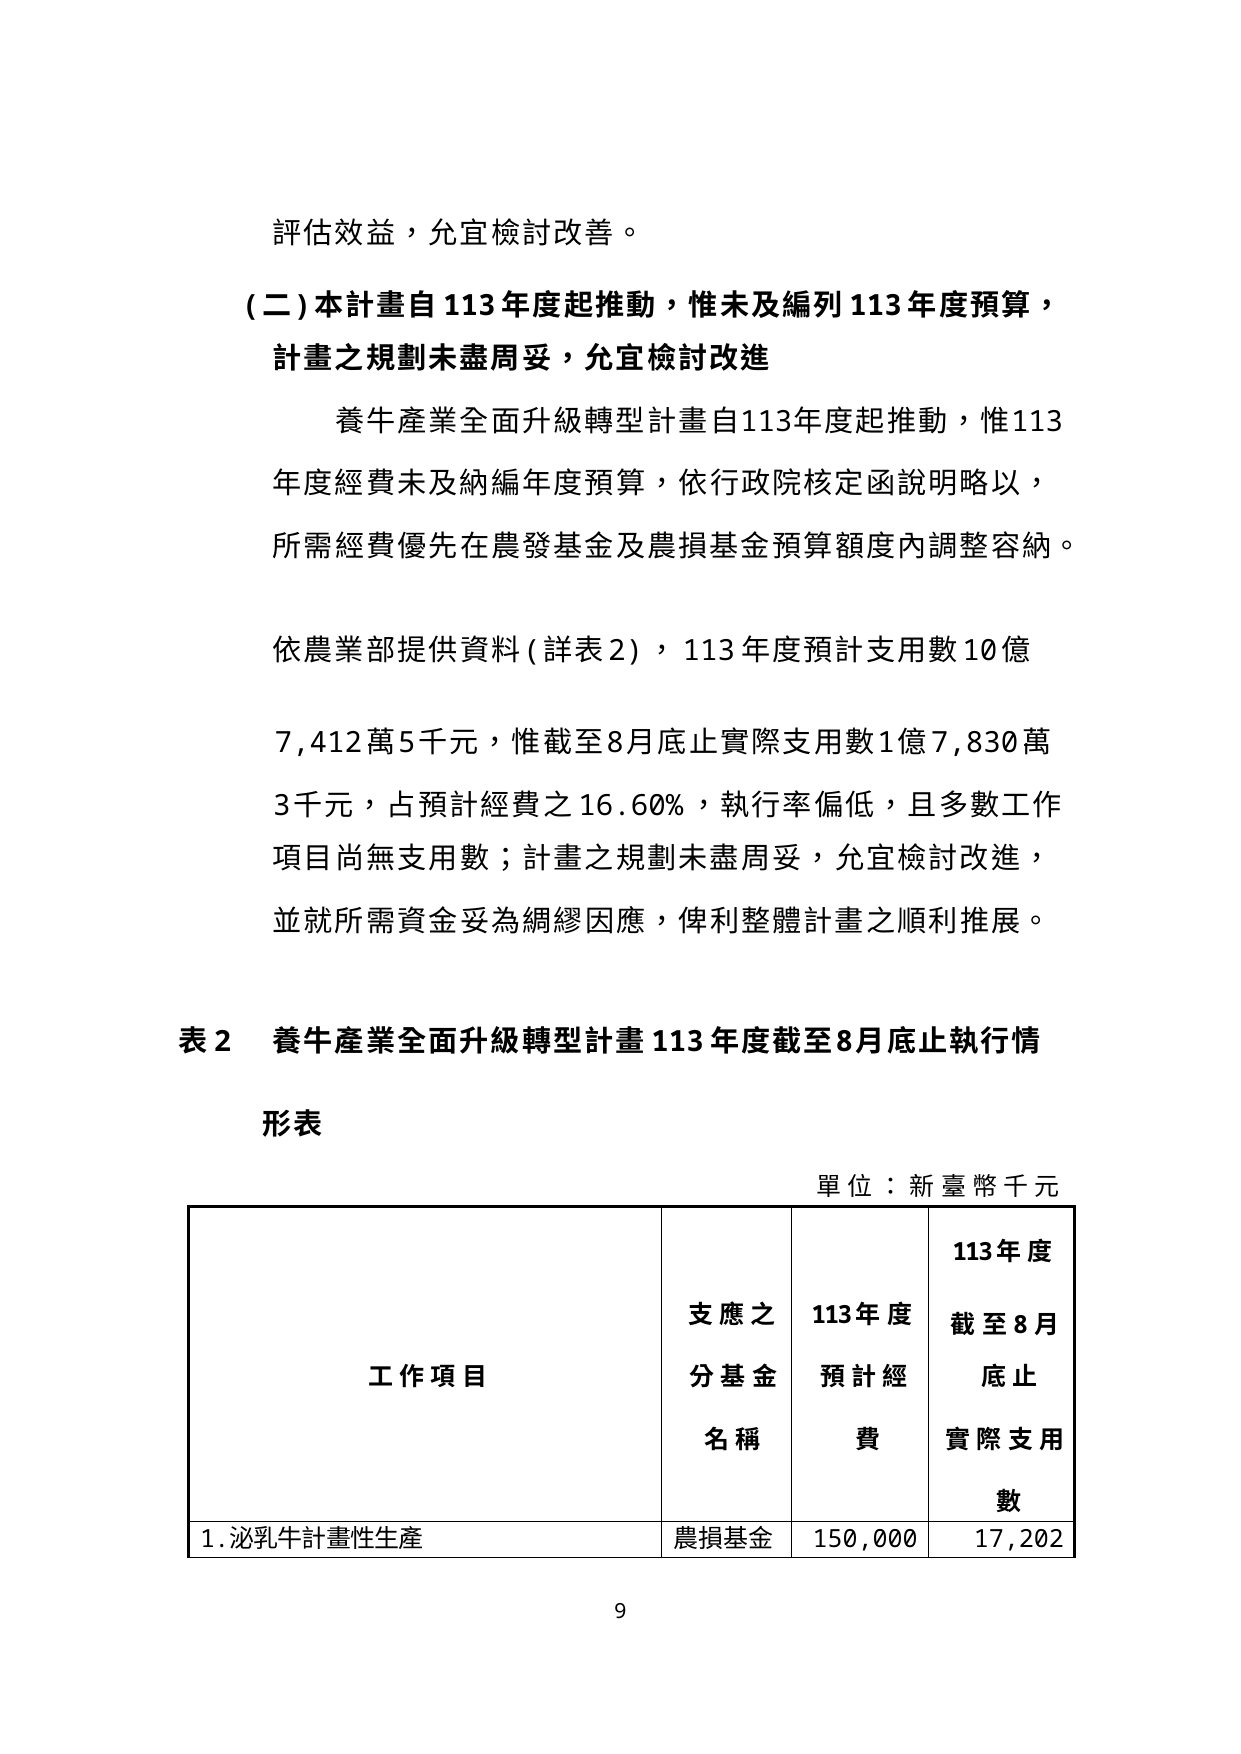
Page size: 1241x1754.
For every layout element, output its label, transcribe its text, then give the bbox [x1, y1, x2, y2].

table_cell 農損基金 [662, 1522, 791, 1557]
table_cell 1.泌乳牛計畫性生產 [190, 1522, 661, 1557]
table_header 支應之 分基金名稱 [662, 1208, 791, 1521]
text 評估效益，允宜檢討改善。 [266, 189, 1063, 252]
table_header 113年度 截至8月底止 實際支用數 [929, 1208, 1073, 1521]
text 養牛產業全面升級轉型計畫自113年度起推動，惟113年度經費未及納編年度預算，依行政院核定函說明略以，所需經費優先在農發基金及農損基金預算額度內調整容納。依農業部提供資料(詳表2)，113年度預計支用數10億7,412萬5千元，惟截至8月底止實際支用數1億7,830萬3千元，占預計經費之16.60%，執行率偏低，且多數工作項目尚無支用數；計畫之規劃未盡周妥，允宜檢討改進，並就所需資金妥為綢繆因應，俾利整體計畫之順利推展。 [266, 377, 1063, 939]
text 單位：新臺幣千元 [307, 1143, 1063, 1205]
text 表2 養牛產業全面升級轉型計畫113年度截至8月底止執行情形表 [177, 955, 1063, 1143]
table_header 工作項目 [190, 1208, 661, 1521]
table_cell 150,000 [792, 1522, 928, 1557]
text (二)本計畫自113年度起推動，惟未及編列113年度預算，計畫之規劃未盡周妥，允宜檢討改進 [236, 252, 1063, 377]
table_cell 17,202 [929, 1522, 1073, 1557]
table_header 113年度 預計經費 [792, 1208, 928, 1521]
